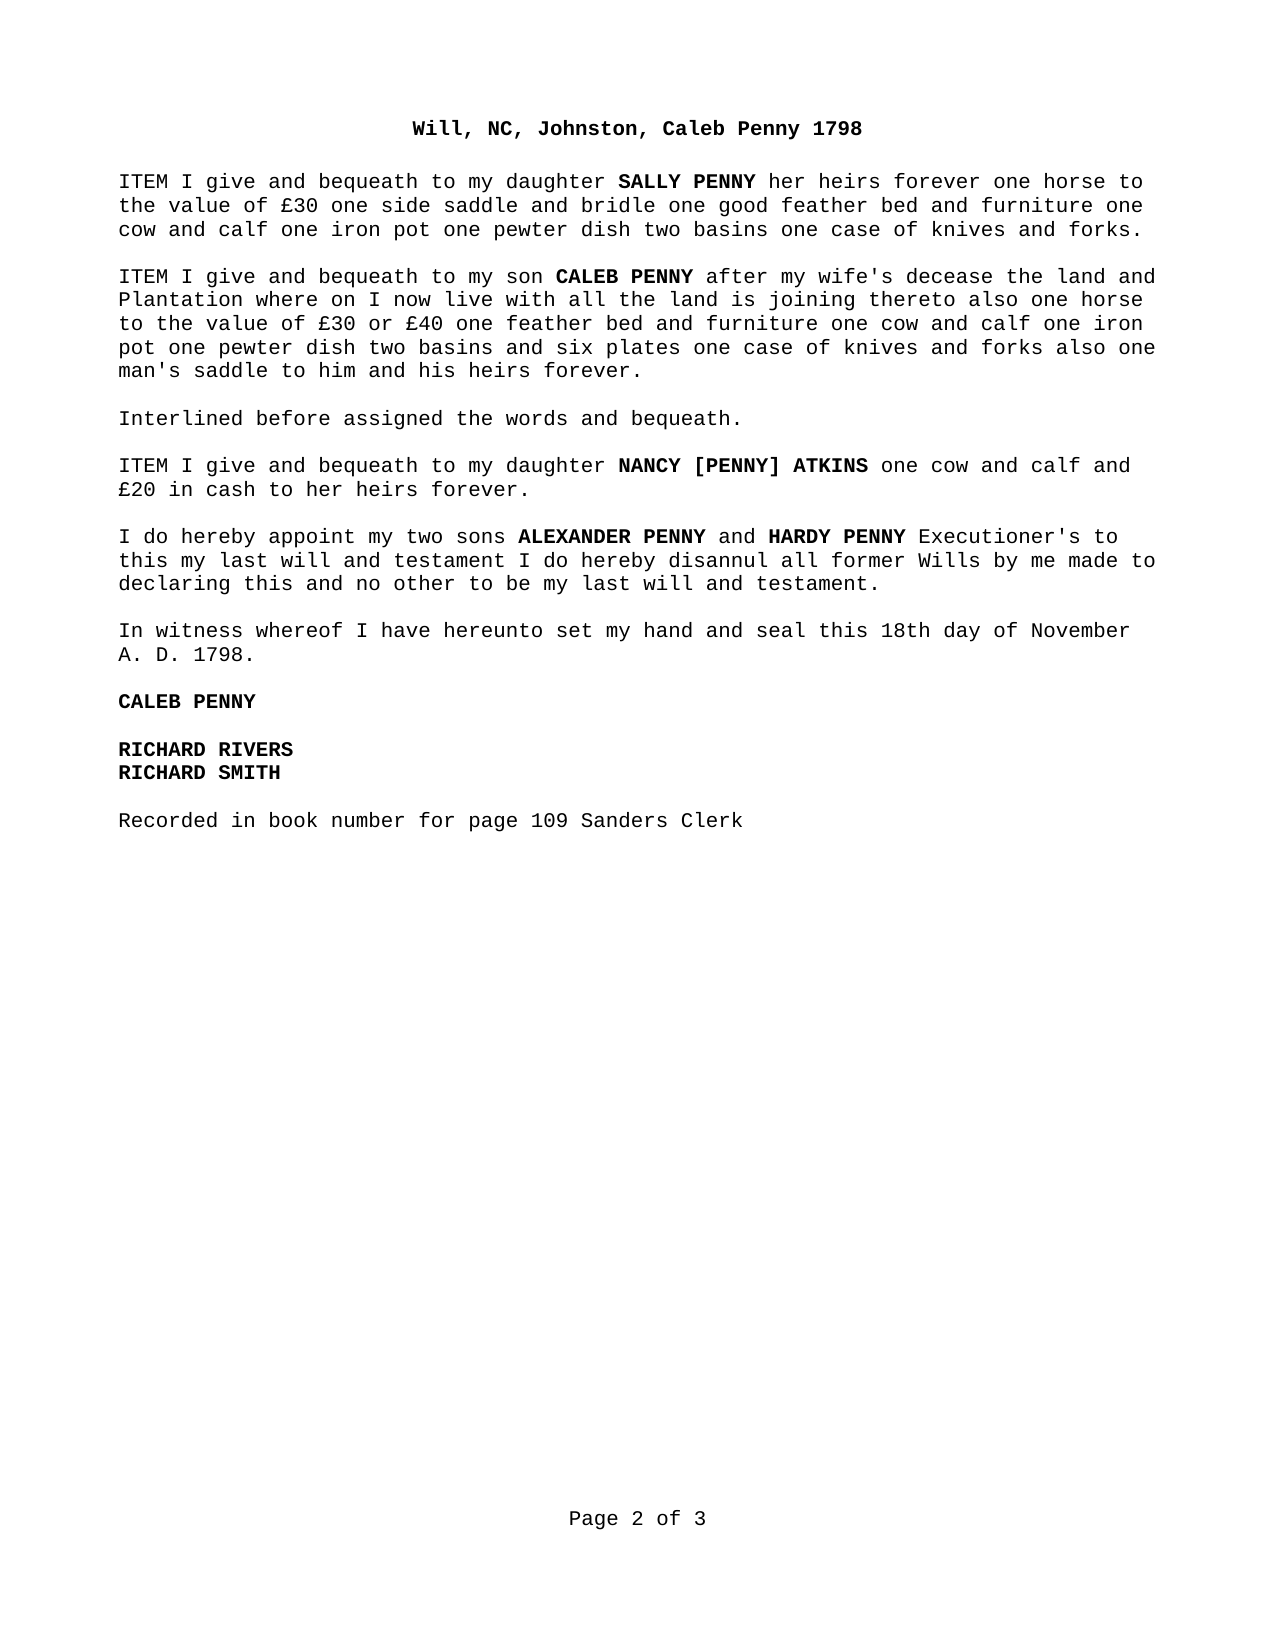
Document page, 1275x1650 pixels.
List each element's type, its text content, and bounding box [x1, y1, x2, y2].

text Caleb penny [118, 691, 1157, 715]
text Richard Rivers [118, 739, 1157, 762]
text I do hereby appoint my two sons Alexander Penny and Hardy Penny Executioner's to this my last will and testament I do hereby disannul all former Wills by me made to declaring this and no other to be my last will and testament. [118, 526, 1157, 597]
text Item I give and bequeath to my daughter NANCY [PENNY] ATkins one cow and calf and £20 in cash to her heirs forever. [118, 455, 1157, 502]
text Recorded in book number for page 109 Sanders Clerk [118, 810, 1157, 833]
text Item I give and bequeath to my daughter Sally Penny her heirs forever one horse to the value of £30 one side saddle and bridle one good feather bed and furniture one cow and calf one iron pot one pewter dish two basins one case of knives and forks. [118, 171, 1157, 242]
text Interlined before assigned the words and bequeath. [118, 408, 1157, 431]
text In witness whereof I have hereunto set my hand and seal this 18th day of November A. D. 1798. [118, 621, 1157, 668]
text Richard Smith [118, 762, 1157, 786]
text Item I give and bequeath to my son Caleb Penny after my wife's decease the land and Plantation where on I now live with all the land is joining thereto also one horse to the value of £30 or £40 one feather bed and furniture one cow and calf one iron pot one pewter dish two basins and six plates one case of knives and forks also one man's saddle to him and his heirs forever. [118, 266, 1157, 384]
